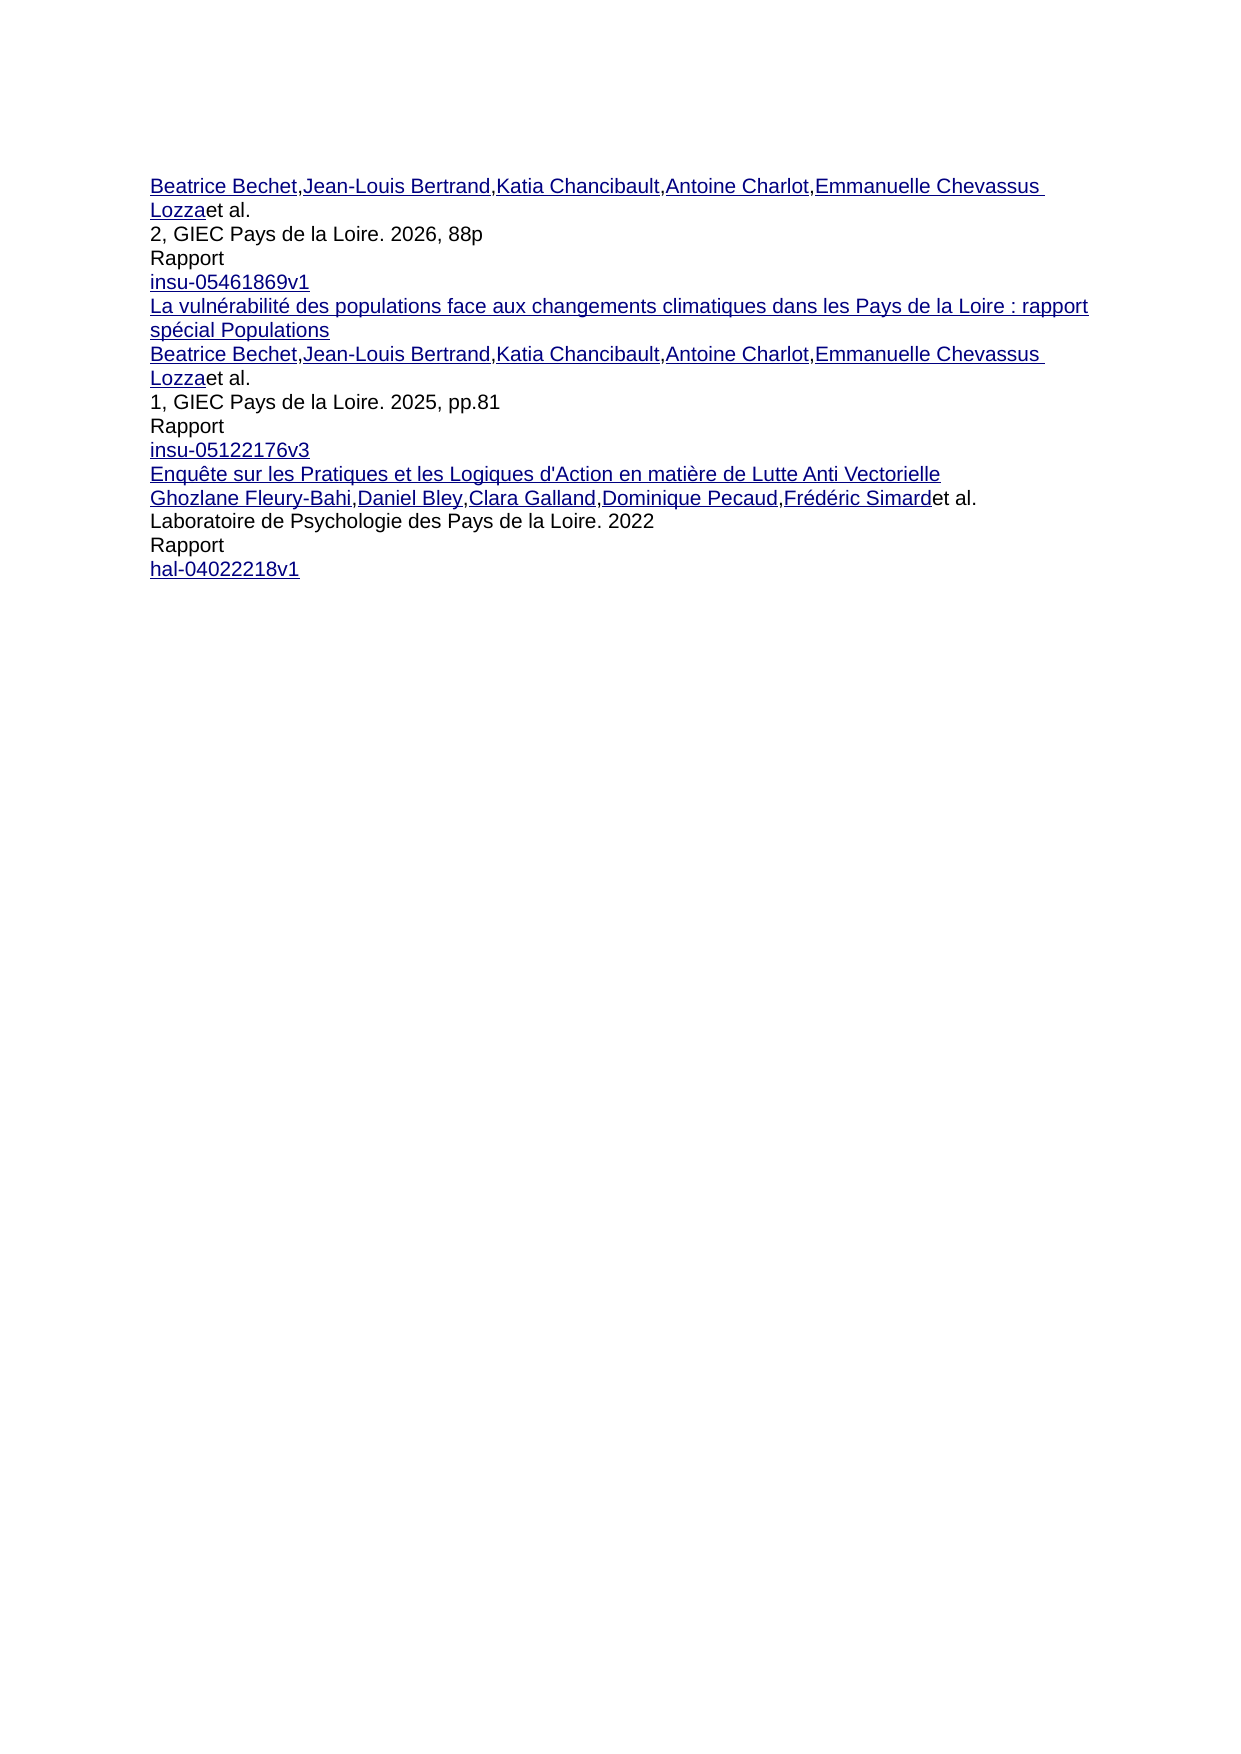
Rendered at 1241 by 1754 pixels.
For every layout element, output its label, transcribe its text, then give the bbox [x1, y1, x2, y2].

table_cell La vulnérabilité des populations face aux changements climatiques dans les Pays de la Loire : rapport spécial Populations Beatrice Bechet,Jean-Louis Bertrand,Katia Chancibault,Antoine Charlot,Emmanuelle Chevassus Lozzaet al. 1, GIEC Pays de la Loire. 2025, pp.81 Rapport insu-05122176v3 [150, 294, 1090, 461]
table_cell Enquête sur les Pratiques et les Logiques d'Action en matière de Lutte Anti Vectorielle Ghozlane Fleury-Bahi,Daniel Bley,Clara Galland,Dominique Pecaud,Frédéric Simardet al. Laboratoire de Psychologie des Pays de la Loire. 2022 Rapport hal-04022218v1 [150, 461, 1090, 581]
table_header L’avenir de la ressource en eau face aux changements climatiques dans les Pays de la Loire Beatrice Bechet,Jean-Louis Bertrand,Katia Chancibault,Antoine Charlot,Emmanuelle Chevassus Lozzaet al. 2, GIEC Pays de la Loire. 2026, 88p Rapport insu-05461869v1 [150, 150, 1090, 294]
